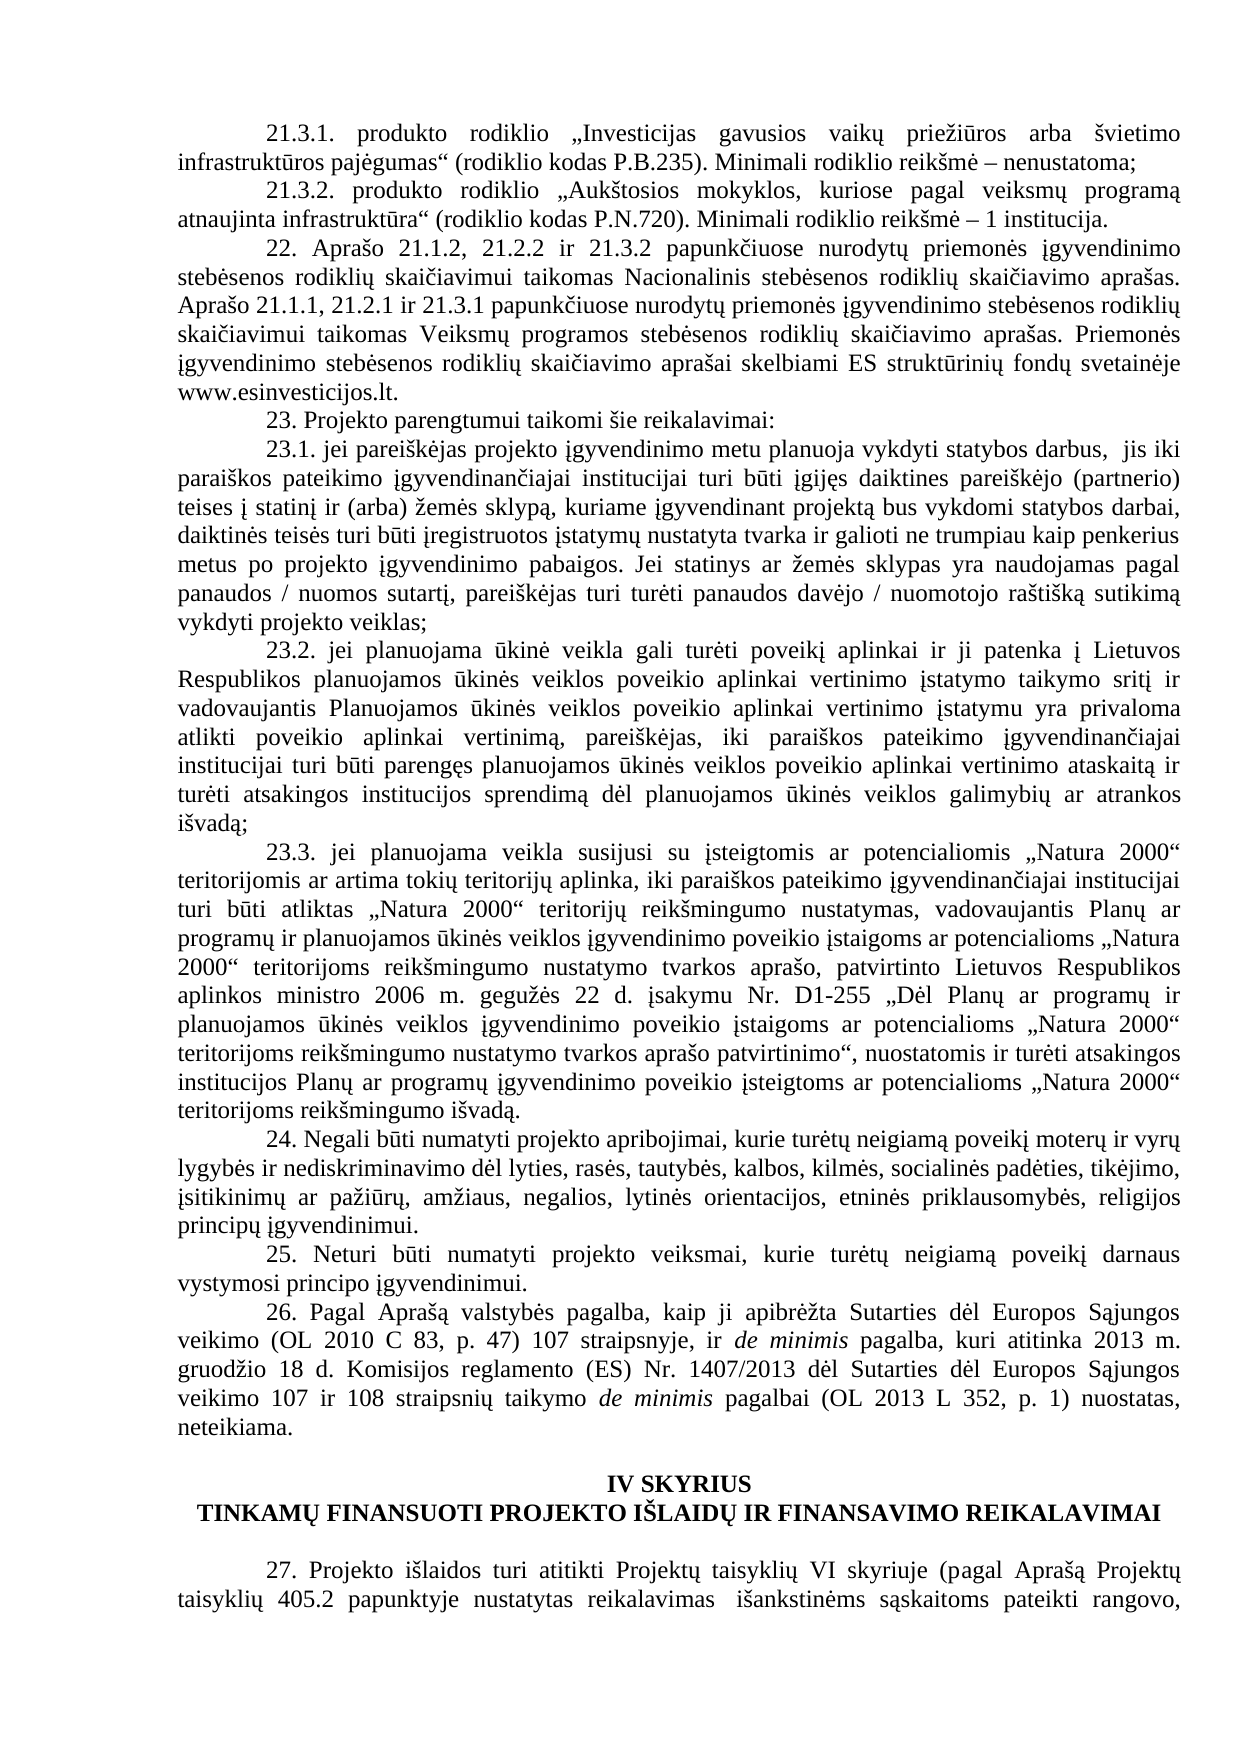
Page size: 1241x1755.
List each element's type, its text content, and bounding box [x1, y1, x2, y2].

text 22. Aprašo 21.1.2, 21.2.2 ir 21.3.2 papunkčiuose nurodytų priemonės įgyvendinimo stebėsenos rodiklių skaičiavimui taikomas Nacionalinis stebėsenos rodiklių skaičiavimo aprašas. Aprašo 21.1.1, 21.2.1 ir 21.3.1 papunkčiuose nurodytų priemonės įgyvendinimo stebėsenos rodiklių skaičiavimui taikomas Veiksmų programos stebėsenos rodiklių skaičiavimo aprašas. Priemonės įgyvendinimo stebėsenos rodiklių skaičiavimo aprašai skelbiami ES struktūrinių fondų svetainėje www.esinvesticijos.lt. [177, 233, 1181, 406]
text 25. Neturi būti numatyti projekto veiksmai, kurie turėtų neigiamą poveikį darnaus vystymosi principo įgyvendinimui. [177, 1239, 1181, 1297]
text 23.1. jei pareiškėjas projekto įgyvendinimo metu planuoja vykdyti statybos darbus, jis iki paraiškos pateikimo įgyvendinančiajai institucijai turi būti įgijęs daiktines pareiškėjo (partnerio) teises į statinį ir (arba) žemės sklypą, kuriame įgyvendinant projektą bus vykdomi statybos darbai, daiktinės teisės turi būti įregistruotos įstatymų nustatyta tvarka ir galioti ne trumpiau kaip penkerius metus po projekto įgyvendinimo pabaigos. Jei statinys ar žemės sklypas yra naudojamas pagal panaudos / nuomos sutartį, pareiškėjas turi turėti panaudos davėjo / nuomotojo raštišką sutikimą vykdyti projekto veiklas; [177, 434, 1181, 636]
text 24. Negali būti numatyti projekto apribojimai, kurie turėtų neigiamą poveikį moterų ir vyrų lygybės ir nediskriminavimo dėl lyties, rasės, tautybės, kalbos, kilmės, socialinės padėties, tikėjimo, įsitikinimų ar pažiūrų, amžiaus, negalios, lytinės orientacijos, etninės priklausomybės, religijos principų įgyvendinimui. [177, 1124, 1181, 1239]
text 23.3. jei planuojama veikla susijusi su įsteigtomis ar potencialiomis „Natura 2000“ teritorijomis ar artima tokių teritorijų aplinka, iki paraiškos pateikimo įgyvendinančiajai institucijai turi būti atliktas „Natura 2000“ teritorijų reikšmingumo nustatymas, vadovaujantis Planų ar programų ir planuojamos ūkinės veiklos įgyvendinimo poveikio įstaigoms ar potencialioms „Natura 2000“ teritorijoms reikšmingumo nustatymo tvarkos aprašo, patvirtinto Lietuvos Respublikos aplinkos ministro 2006 m. gegužės 22 d. įsakymu Nr. D1-255 „Dėl Planų ar programų ir planuojamos ūkinės veiklos įgyvendinimo poveikio įstaigoms ar potencialioms „Natura 2000“ teritorijoms reikšmingumo nustatymo tvarkos aprašo patvirtinimo“, nuostatomis ir turėti atsakingos institucijos Planų ar programų įgyvendinimo poveikio įsteigtoms ar potencialioms „Natura 2000“ teritorijoms reikšmingumo išvadą. [177, 837, 1181, 1124]
text 23.2. jei planuojama ūkinė veikla gali turėti poveikį aplinkai ir ji patenka į Lietuvos Respublikos planuojamos ūkinės veiklos poveikio aplinkai vertinimo įstatymo taikymo sritį ir vadovaujantis Planuojamos ūkinės veiklos poveikio aplinkai vertinimo įstatymu yra privaloma atlikti poveikio aplinkai vertinimą, pareiškėjas, iki paraiškos pateikimo įgyvendinančiajai institucijai turi būti parengęs planuojamos ūkinės veiklos poveikio aplinkai vertinimo ataskaitą ir turėti atsakingos institucijos sprendimą dėl planuojamos ūkinės veiklos galimybių ar atrankos išvadą; [177, 636, 1181, 837]
text 27. Projekto išlaidos turi atitikti Projektų taisyklių VI skyriuje (pagal Aprašą Projektų taisyklių 405.2 papunktyje nustatytas reikalavimas išankstinėms sąskaitoms pateikti rangovo, [177, 1556, 1181, 1613]
text 26. Pagal Aprašą valstybės pagalba, kaip ji apibrėžta Sutarties dėl Europos Sąjungos veikimo (OL 2010 C 83, p. 47) 107 straipsnyje, ir de minimis pagalba, kuri atitinka 2013 m. gruodžio 18 d. Komisijos reglamento (ES) Nr. 1407/2013 dėl Sutarties dėl Europos Sąjungos veikimo 107 ir 108 straipsnių taikymo de minimis pagalbai (OL 2013 L 352, p. 1) nuostatas, neteikiama. [177, 1297, 1181, 1441]
text TINKAMŲ FINANSUOTI PROJEKTO IŠLAIDŲ IR FINANSAVIMO REIKALAVIMAI [177, 1498, 1181, 1527]
text 23. Projekto parengtumui taikomi šie reikalavimai: [177, 406, 1181, 434]
text 21.3.1. produkto rodiklio „Investicijas gavusios vaikų priežiūros arba švietimo infrastruktūros pajėgumas“ (rodiklio kodas P.B.235). Minimali rodiklio reikšmė – nenustatoma; [177, 118, 1181, 176]
text 21.3.2. produkto rodiklio „Aukštosios mokyklos, kuriose pagal veiksmų programą atnaujinta infrastruktūra“ (rodiklio kodas P.N.720). Minimali rodiklio reikšmė – 1 institucija. [177, 176, 1181, 233]
text IV SKYRIUS [177, 1469, 1181, 1498]
